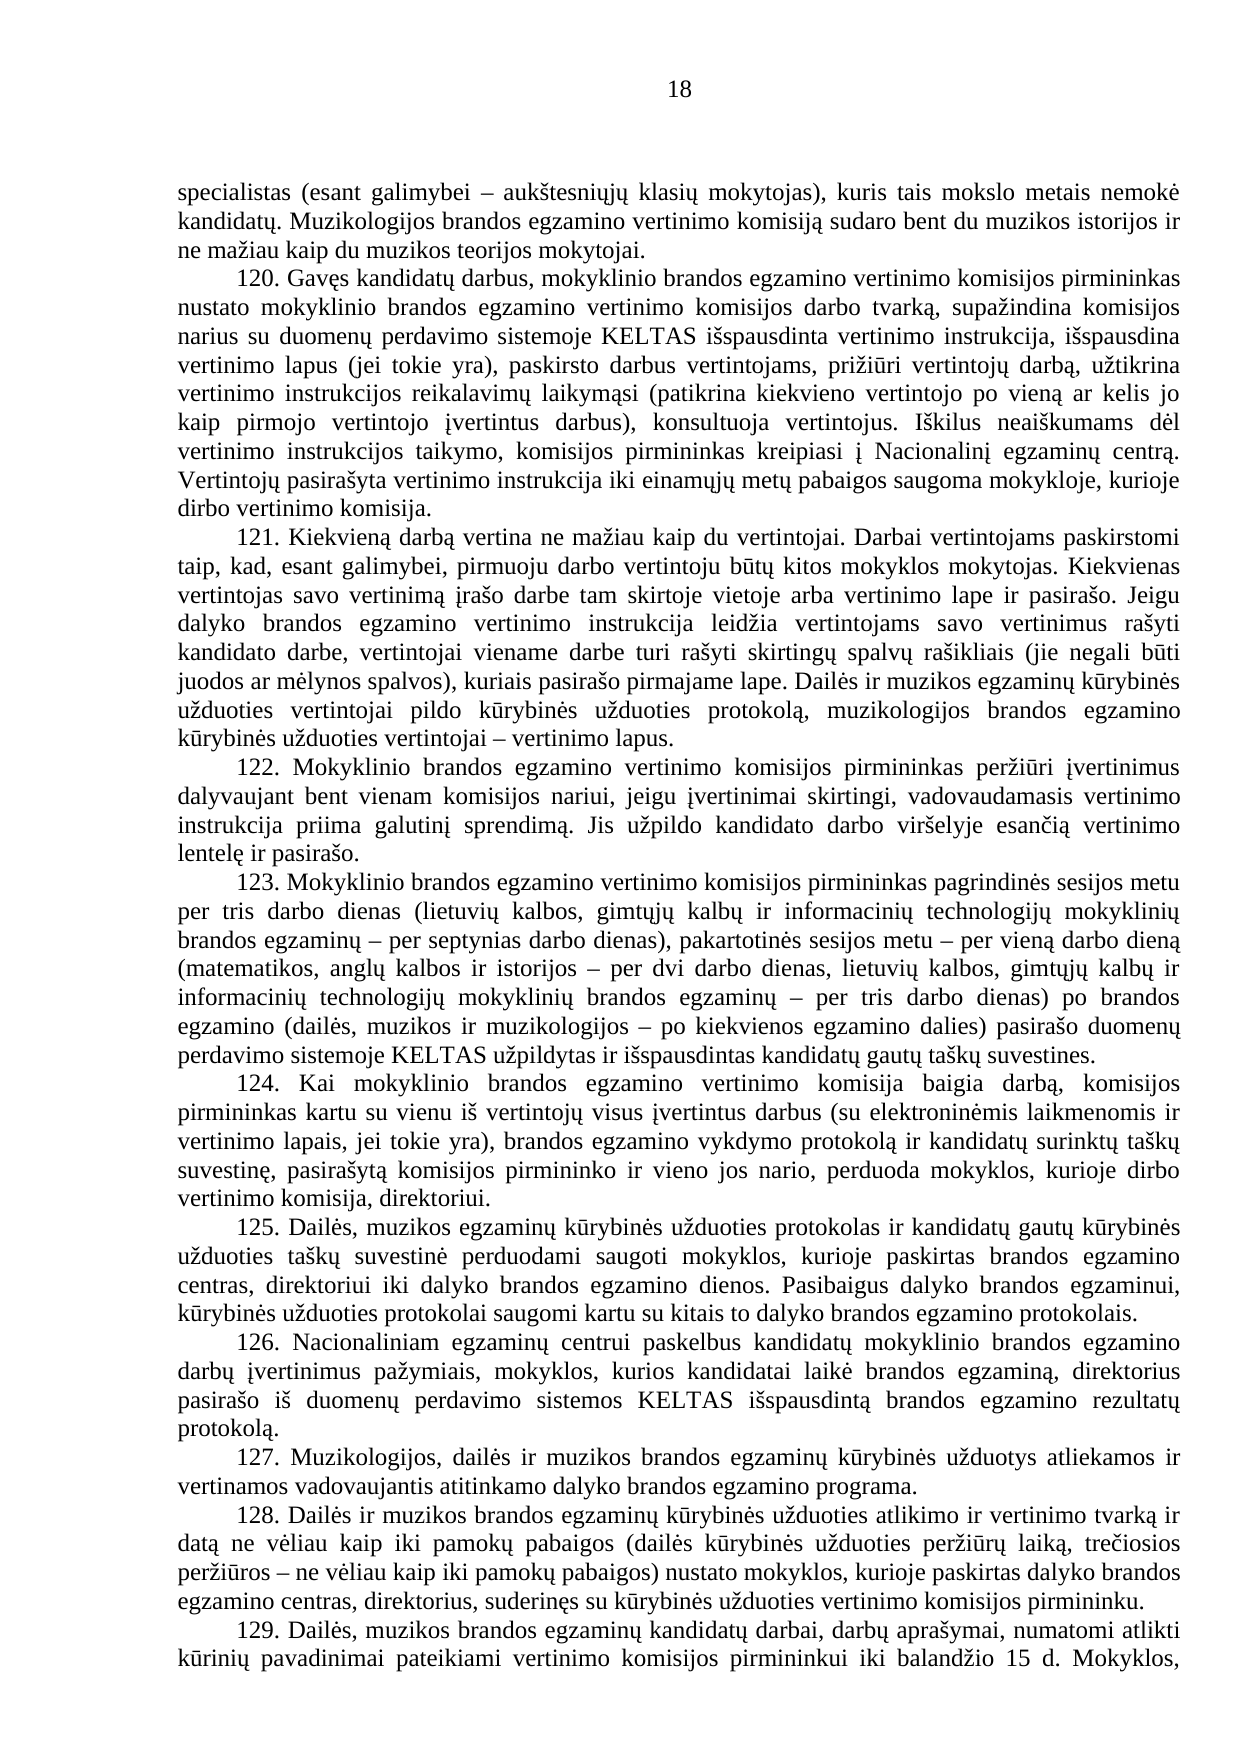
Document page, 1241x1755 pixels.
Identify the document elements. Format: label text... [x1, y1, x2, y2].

text 120. Gavęs kandidatų darbus, mokyklinio brandos egzamino vertinimo komisijos pirmininkas nustato mokyklinio brandos egzamino vertinimo komisijos darbo tvarką, supažindina komisijos narius su duomenų perdavimo sistemoje KELTAS išspausdinta vertinimo instrukcija, išspausdina vertinimo lapus (jei tokie yra), paskirsto darbus vertintojams, prižiūri vertintojų darbą, užtikrina vertinimo instrukcijos reikalavimų laikymąsi (patikrina kiekvieno vertintojo po vieną ar kelis jo kaip pirmojo vertintojo įvertintus darbus), konsultuoja vertintojus. Iškilus neaiškumams dėl vertinimo instrukcijos taikymo, komisijos pirmininkas kreipiasi į Nacionalinį egzaminų centrą. Vertintojų pasirašyta vertinimo instrukcija iki einamųjų metų pabaigos saugoma mokykloje, kurioje dirbo vertinimo komisija. [177, 263, 1181, 522]
text 122. Mokyklinio brandos egzamino vertinimo komisijos pirmininkas peržiūri įvertinimus dalyvaujant bent vienam komisijos nariui, jeigu įvertinimai skirtingi, vadovaudamasis vertinimo instrukcija priima galutinį sprendimą. Jis užpildo kandidato darbo viršelyje esančią vertinimo lentelę ir pasirašo. [177, 752, 1181, 867]
text 127. Muzikologijos, dailės ir muzikos brandos egzaminų kūrybinės užduotys atliekamos ir vertinamos vadovaujantis atitinkamo dalyko brandos egzamino programa. [177, 1442, 1181, 1500]
text 129. Dailės, muzikos brandos egzaminų kandidatų darbai, darbų aprašymai, numatomi atlikti kūrinių pavadinimai pateikiami vertinimo komisijos pirmininkui iki balandžio 15 d. Mokyklos, [177, 1615, 1181, 1672]
text 123. Mokyklinio brandos egzamino vertinimo komisijos pirmininkas pagrindinės sesijos metu per tris darbo dienas (lietuvių kalbos, gimtųjų kalbų ir informacinių technologijų mokyklinių brandos egzaminų – per septynias darbo dienas), pakartotinės sesijos metu – per vieną darbo dieną (matematikos, anglų kalbos ir istorijos – per dvi darbo dienas, lietuvių kalbos, gimtųjų kalbų ir informacinių technologijų mokyklinių brandos egzaminų – per tris darbo dienas) po brandos egzamino (dailės, muzikos ir muzikologijos – po kiekvienos egzamino dalies) pasirašo duomenų perdavimo sistemoje KELTAS užpildytas ir išspausdintas kandidatų gautų taškų suvestines. [177, 867, 1181, 1068]
text 128. Dailės ir muzikos brandos egzaminų kūrybinės užduoties atlikimo ir vertinimo tvarką ir datą ne vėliau kaip iki pamokų pabaigos (dailės kūrybinės užduoties peržiūrų laiką, trečiosios peržiūros – ne vėliau kaip iki pamokų pabaigos) nustato mokyklos, kurioje paskirtas dalyko brandos egzamino centras, direktorius, suderinęs su kūrybinės užduoties vertinimo komisijos pirmininku. [177, 1500, 1181, 1615]
text 121. Kiekvieną darbą vertina ne mažiau kaip du vertintojai. Darbai vertintojams paskirstomi taip, kad, esant galimybei, pirmuoju darbo vertintoju būtų kitos mokyklos mokytojas. Kiekvienas vertintojas savo vertinimą įrašo darbe tam skirtoje vietoje arba vertinimo lape ir pasirašo. Jeigu dalyko brandos egzamino vertinimo instrukcija leidžia vertintojams savo vertinimus rašyti kandidato darbe, vertintojai viename darbe turi rašyti skirtingų spalvų rašikliais (jie negali būti juodos ar mėlynos spalvos), kuriais pasirašo pirmajame lape. Dailės ir muzikos egzaminų kūrybinės užduoties vertintojai pildo kūrybinės užduoties protokolą, muzikologijos brandos egzamino kūrybinės užduoties vertintojai – vertinimo lapus. [177, 522, 1181, 752]
text specialistas (esant galimybei – aukštesniųjų klasių mokytojas), kuris tais mokslo metais nemokė kandidatų. Muzikologijos brandos egzamino vertinimo komisiją sudaro bent du muzikos istorijos ir ne mažiau kaip du muzikos teorijos mokytojai. [177, 177, 1181, 263]
text 124. Kai mokyklinio brandos egzamino vertinimo komisija baigia darbą, komisijos pirmininkas kartu su vienu iš vertintojų visus įvertintus darbus (su elektroninėmis laikmenomis ir vertinimo lapais, jei tokie yra), brandos egzamino vykdymo protokolą ir kandidatų surinktų taškų suvestinę, pasirašytą komisijos pirmininko ir vieno jos nario, perduoda mokyklos, kurioje dirbo vertinimo komisija, direktoriui. [177, 1068, 1181, 1212]
text 126. Nacionaliniam egzaminų centrui paskelbus kandidatų mokyklinio brandos egzamino darbų įvertinimus pažymiais, mokyklos, kurios kandidatai laikė brandos egzaminą, direktorius pasirašo iš duomenų perdavimo sistemos KELTAS išspausdintą brandos egzamino rezultatų protokolą. [177, 1327, 1181, 1442]
text 125. Dailės, muzikos egzaminų kūrybinės užduoties protokolas ir kandidatų gautų kūrybinės užduoties taškų suvestinė perduodami saugoti mokyklos, kurioje paskirtas brandos egzamino centras, direktoriui iki dalyko brandos egzamino dienos. Pasibaigus dalyko brandos egzaminui, kūrybinės užduoties protokolai saugomi kartu su kitais to dalyko brandos egzamino protokolais. [177, 1212, 1181, 1327]
